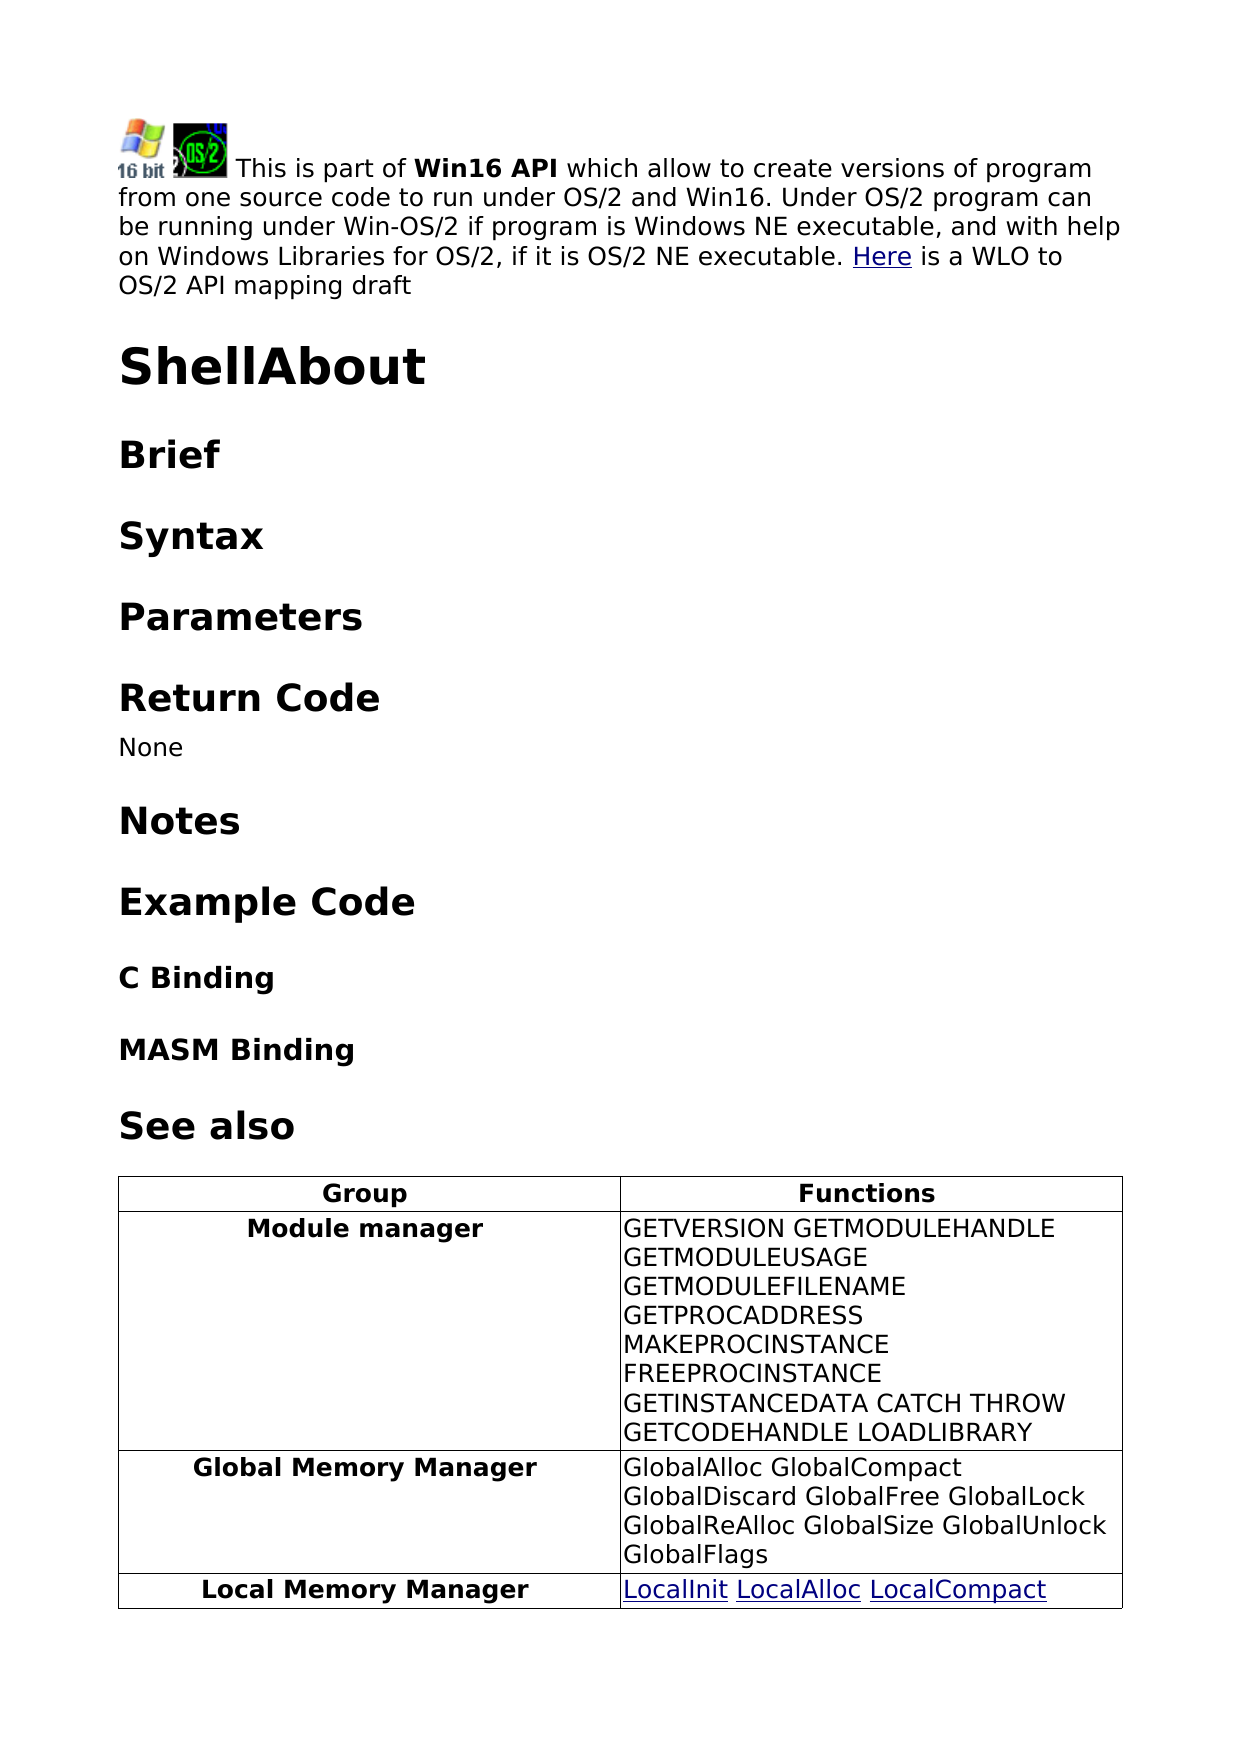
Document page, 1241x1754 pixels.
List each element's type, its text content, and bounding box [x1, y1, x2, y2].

table_cell GETVERSION GETMODULEHANDLE GETMODULEUSAGE GETMODULEFILENAME GETPROCADDRESS MAKEPROCINSTANCE FREEPROCINSTANCE GETINSTANCEDATA CATCH THROW GETCODEHANDLE LOADLIBRARY [621, 1212, 1122, 1450]
picture [118, 118, 166, 178]
text This is part of Win16 API which allow to create versions of program from one source code to run under OS/2 and Win16. Under OS/2 program can be running under Win-OS/2 if program is Windows NE executable, and with help on Windows Libraries for OS/2, if it is OS/2 NE executable. Here is a WLO to OS/2 API mapping draft [118, 118, 1122, 300]
table_cell Local Memory Manager [119, 1574, 620, 1608]
subtitle ShellAbout [118, 338, 1122, 396]
subtitle MASM Binding [118, 1033, 1122, 1067]
subtitle Return Code [118, 677, 1122, 720]
table_header Group [119, 1177, 620, 1211]
text None [118, 733, 1122, 762]
subtitle Notes [118, 799, 1122, 843]
table_cell Module manager [119, 1212, 620, 1450]
subtitle Parameters [118, 596, 1122, 639]
subtitle Brief [118, 433, 1122, 477]
subtitle Syntax [118, 514, 1122, 558]
table_cell Global Memory Manager [119, 1451, 620, 1573]
subtitle C Binding [118, 962, 1122, 996]
picture [172, 122, 228, 178]
subtitle See also [118, 1105, 1122, 1148]
table_header Functions [621, 1177, 1122, 1211]
table_cell LocalInit LocalAlloc LocalCompact [621, 1574, 1122, 1608]
subtitle Example Code [118, 881, 1122, 924]
table_cell GlobalAlloc GlobalCompact GlobalDiscard GlobalFree GlobalLock GlobalReAlloc GlobalSize GlobalUnlock GlobalFlags [621, 1451, 1122, 1573]
